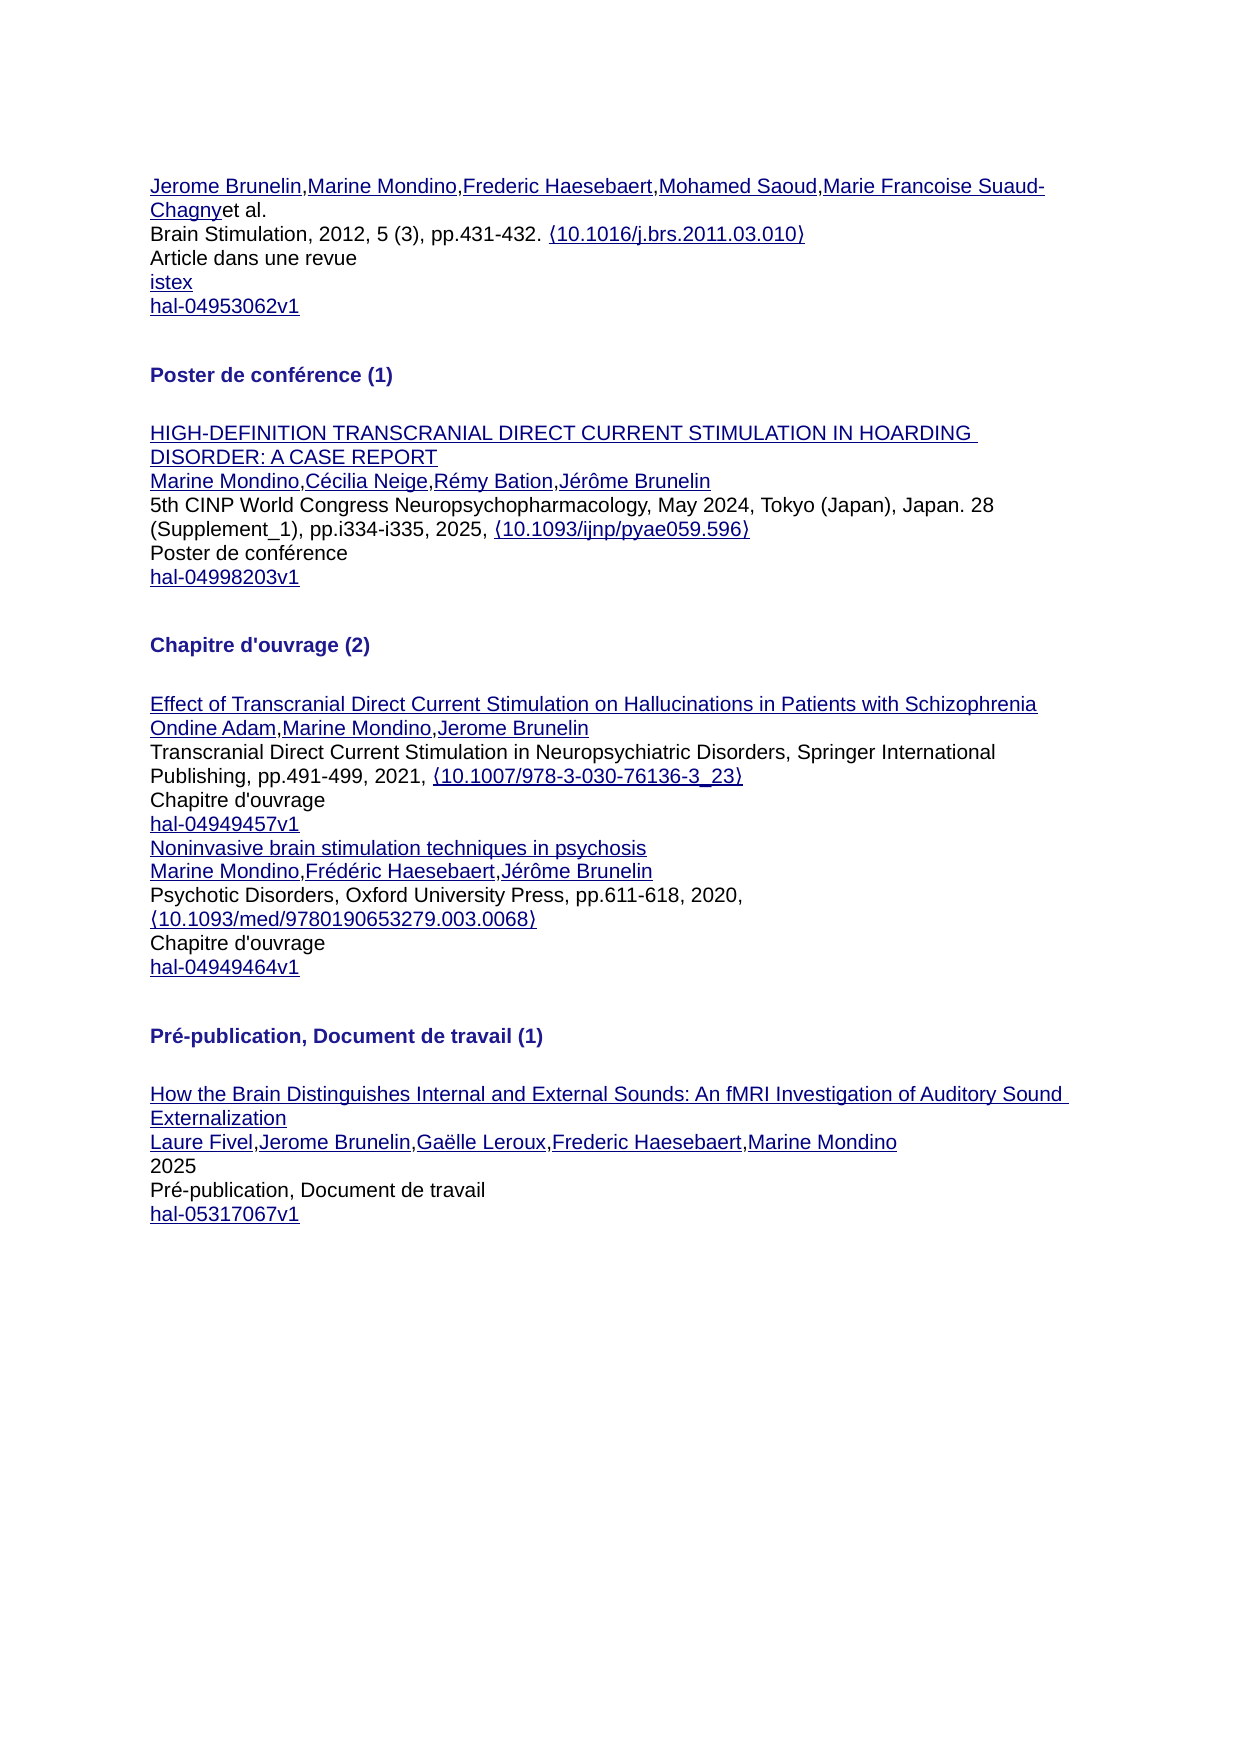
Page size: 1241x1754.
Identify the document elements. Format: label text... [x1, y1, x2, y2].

table_header HIGH-DEFINITION TRANSCRANIAL DIRECT CURRENT STIMULATION IN HOARDING DISORDER: A CASE REPORT Marine Mondino,Cécilia Neige,Rémy Bation,Jérôme Brunelin 5th CINP World Congress Neuropsychopharmacology, May 2024, Tokyo (Japan), Japan. 28 (Supplement_1), pp.i334-i335, 2025, ⟨10.1093/ijnp/pyae059.596⟩ Poster de conférence hal-04998203v1 [150, 421, 1090, 588]
subtitle Poster de conférence (1) [150, 362, 1090, 386]
table_header Effect of Transcranial Direct Current Stimulation on Hallucinations in Patients with Schizophrenia Ondine Adam,Marine Mondino,Jerome Brunelin Transcranial Direct Current Stimulation in Neuropsychiatric Disorders, Springer International Publishing, pp.491-499, 2021, ⟨10.1007/978-3-030-76136-3_23⟩ Chapitre d'ouvrage hal-04949457v1 [150, 692, 1090, 835]
table_cell Efficacy and safety of bifocal tDCS as an interventional treatment for refractory schizophrenia Jerome Brunelin,Marine Mondino,Frederic Haesebaert,Mohamed Saoud,Marie Francoise Suaud-Chagnyet al. Brain Stimulation, 2012, 5 (3), pp.431-432. ⟨10.1016/j.brs.2011.03.010⟩ Article dans une revue istex hal-04953062v1 [150, 150, 1090, 318]
table_header How the Brain Distinguishes Internal and External Sounds: An fMRI Investigation of Auditory Sound Externalization Laure Fivel,Jerome Brunelin,Gaëlle Leroux,Frederic Haesebaert,Marine Mondino 2025 Pré-publication, Document de travail hal-05317067v1 [150, 1082, 1090, 1226]
subtitle Pré-publication, Document de travail (1) [150, 1024, 1090, 1048]
table_cell Noninvasive brain stimulation techniques in psychosis Marine Mondino,Frédéric Haesebaert,Jérôme Brunelin Psychotic Disorders, Oxford University Press, pp.611-618, 2020, ⟨10.1093/med/9780190653279.003.0068⟩ Chapitre d'ouvrage hal-04949464v1 [150, 835, 1090, 979]
subtitle Chapitre d'ouvrage (2) [150, 633, 1090, 657]
